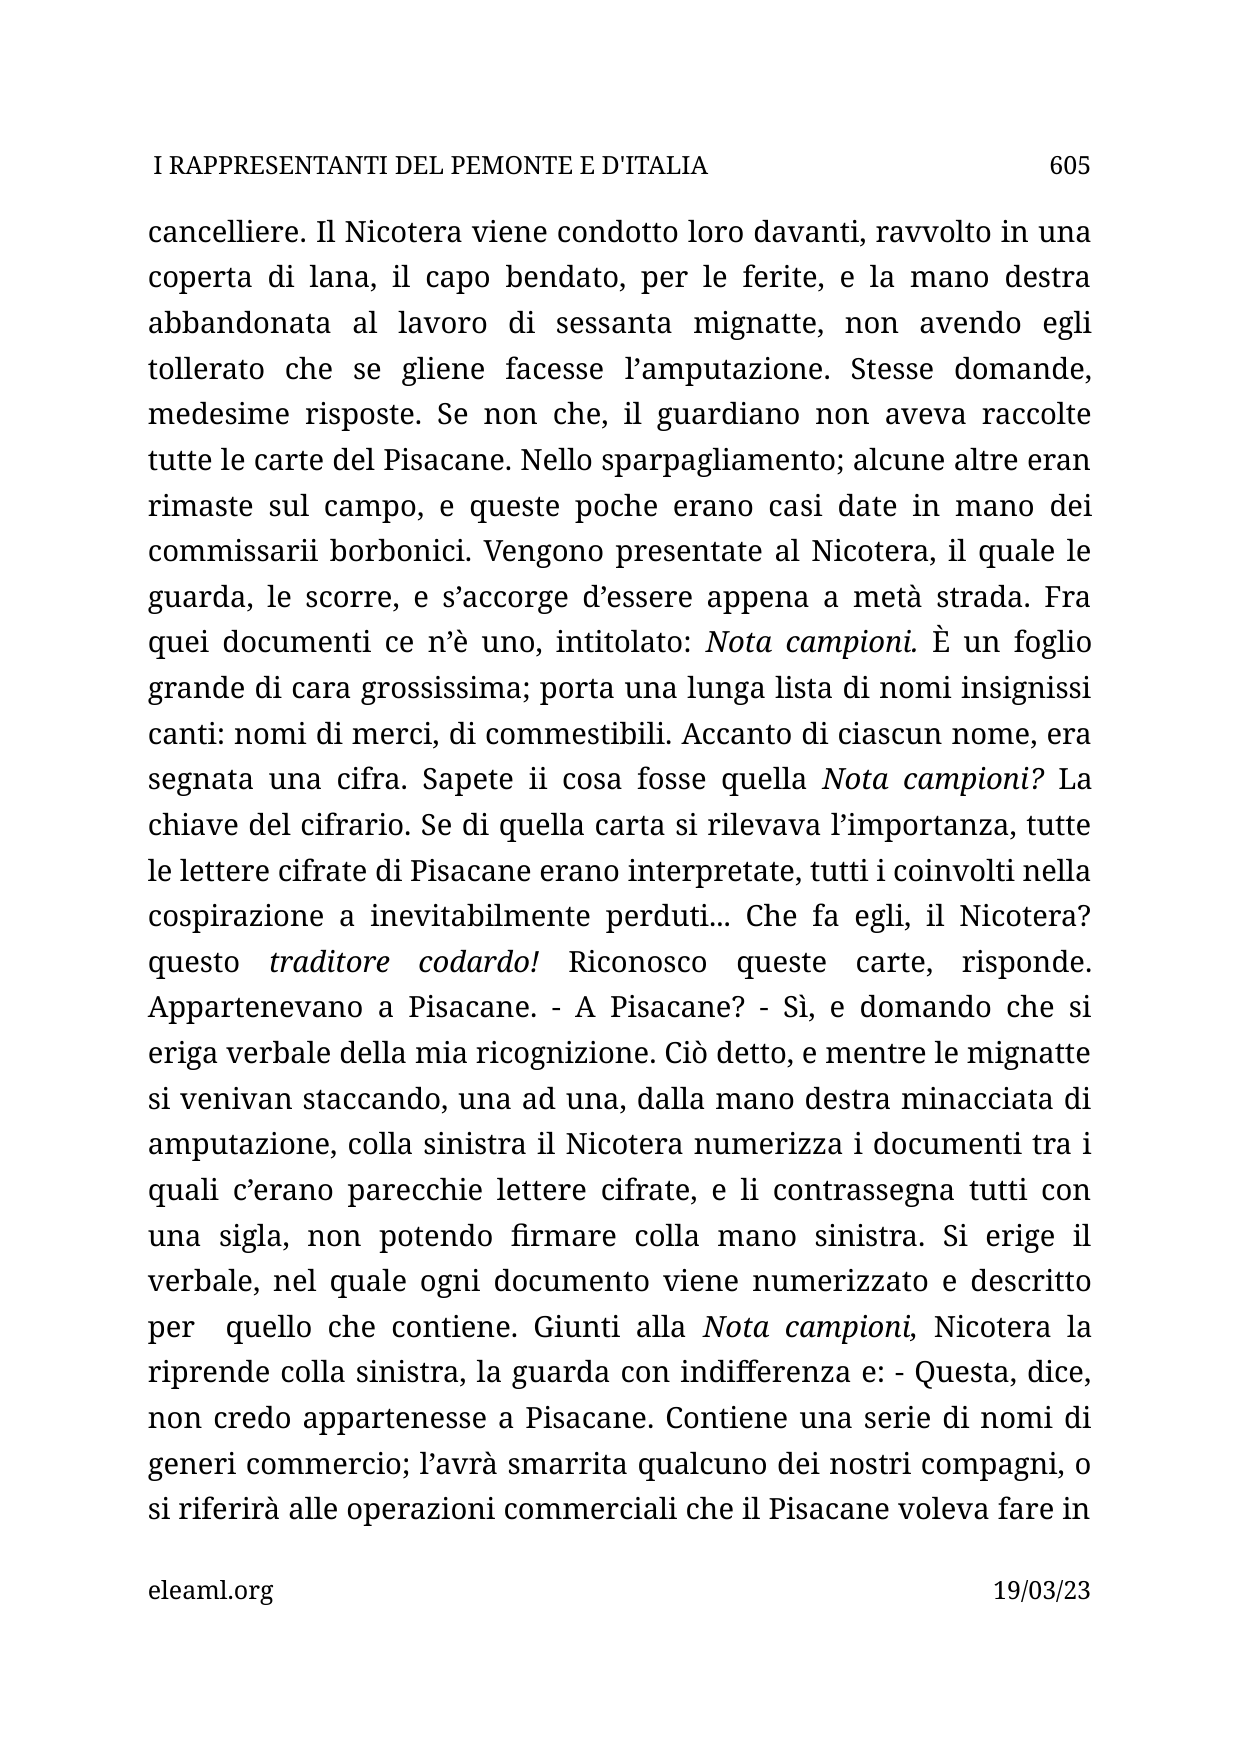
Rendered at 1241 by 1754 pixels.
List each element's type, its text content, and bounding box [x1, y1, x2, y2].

text cancelliere. Il Nicotera viene condotto loro davanti, ravvolto in una coperta di lana, il capo bendato, per le ferite, e la mano destra abbandonata al lavoro di sessanta mignatte, non avendo egli tollerato che se gliene facesse l’amputazione. Stesse domande, medesime risposte. Se non che, il guardiano non aveva raccolte tutte le carte del Pisacane. Nello sparpagliamento; alcune altre eran rimaste sul campo, e queste poche erano casi date in mano dei commissarii borbonici. Vengono presentate al Nicotera, il quale le guarda, le scorre, e s’accorge d’essere appena a metà strada. Fra quei documenti ce n’è uno, intitolato: Nota campioni. È un foglio grande di cara grossissima; porta una lunga lista di nomi insignissi canti: nomi di merci, di commestibili. Accanto di ciascun nome, era segnata una cifra. Sapete ii cosa fosse quella Nota campioni? La chiave del cifrario. Se di quella carta si rilevava l’importanza, tutte le lettere cifrate di Pisacane erano interpretate, tutti i coinvolti nella cospirazione a inevitabilmente perduti... Che fa egli, il Nicotera? questo traditore codardo! Riconosco queste carte, risponde. Appartenevano a Pisacane. - A Pisacane? - Sì, e domando che si eriga verbale della mia ricognizione. Ciò detto, e mentre le mignatte si venivan staccando, una ad una, dalla mano destra minacciata di amputazione, colla sinistra il Nicotera numerizza i documenti tra i quali c’erano parecchie lettere cifrate, e li contrassegna tutti con una sigla, non potendo firmare colla mano sinistra. Si erige il verbale, nel quale ogni documento viene numerizzato e descritto per quello che contiene. Giunti alla Nota campioni, Nicotera la riprende colla sinistra, la guarda con indifferenza e: - Questa, dice, non credo appartenesse a Pisacane. Contiene una serie di nomi di generi commercio; l’avrà smarrita qualcuno dei nostri compagni, o si riferirà alle operazioni commerciali che il Pisacane voleva fare in [148, 211, 1093, 1528]
